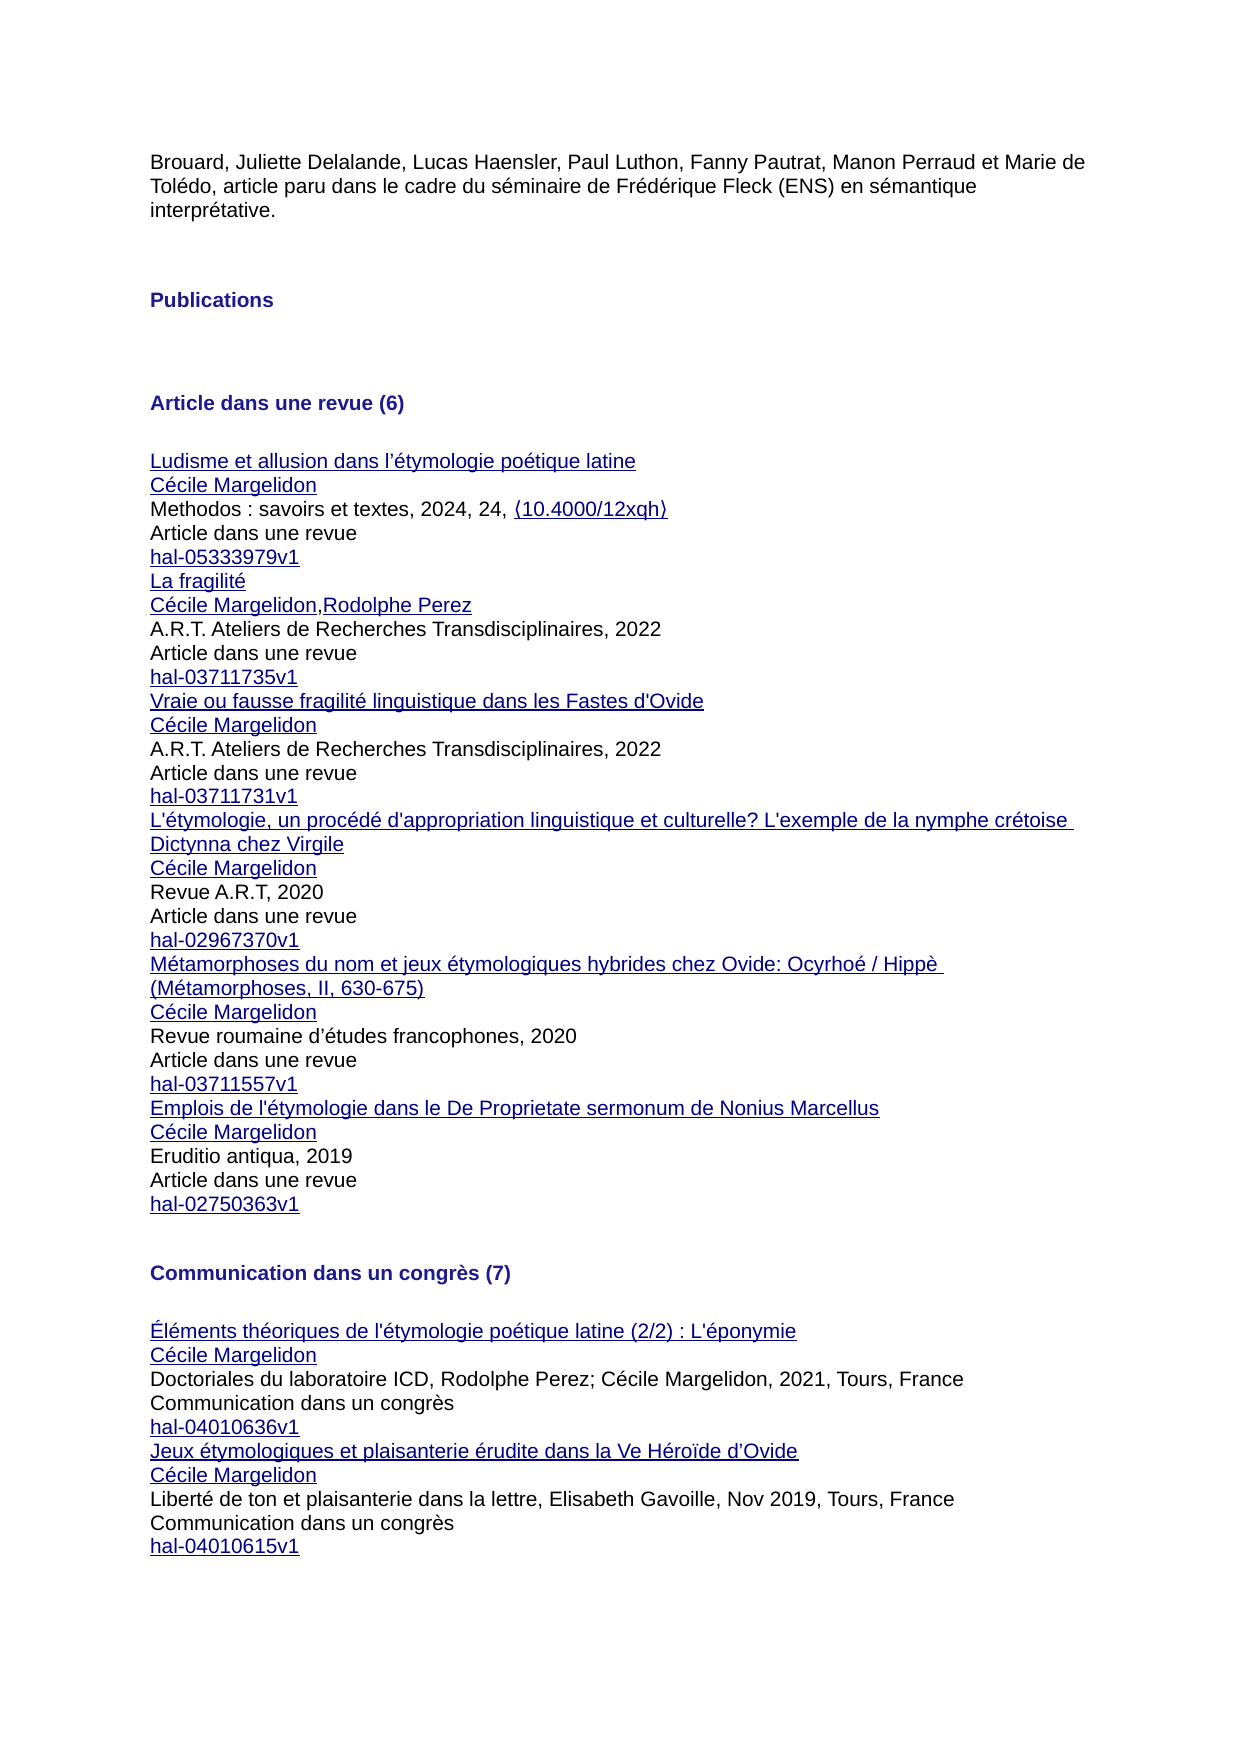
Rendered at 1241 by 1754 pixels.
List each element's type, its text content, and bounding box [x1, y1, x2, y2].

table_cell L'étymologie, un procédé d'appropriation linguistique et culturelle? L'exemple de la nymphe crétoise Dictynna chez Virgile Cécile Margelidon Revue A.R.T, 2020 Article dans une revue hal-02967370v1 [150, 808, 1090, 952]
table_header Éléments théoriques de l'étymologie poétique latine (2/2) : L'éponymie Cécile Margelidon Doctoriales du laboratoire ICD, Rodolphe Perez; Cécile Margelidon, 2021, Tours, France Communication dans un congrès hal-04010636v1 [150, 1319, 1090, 1438]
subtitle Communication dans un congrès (7) [150, 1260, 1090, 1284]
subtitle Publications [150, 287, 1090, 311]
subtitle Article dans une revue (6) [150, 391, 1090, 414]
text Brouard, Juliette Delalande, Lucas Haensler, Paul Luthon, Fanny Pautrat, Manon Perraud et Marie de Tolédo, article paru dans le cadre du séminaire de Frédérique Fleck (ENS) en sémantique interprétative. [150, 150, 1090, 222]
table_header Ludisme et allusion dans l’étymologie poétique latine Cécile Margelidon Methodos : savoirs et textes, 2024, 24, ⟨10.4000/12xqh⟩ Article dans une revue hal-05333979v1 [150, 449, 1090, 569]
table_cell Emplois de l'étymologie dans le De Proprietate sermonum de Nonius Marcellus Cécile Margelidon Eruditio antiqua, 2019 Article dans une revue hal-02750363v1 [150, 1096, 1090, 1216]
table_cell Métamorphoses du nom et jeux étymologiques hybrides chez Ovide: Ocyrhoé / Hippè (Métamorphoses, II, 630-675) Cécile Margelidon Revue roumaine d’études francophones, 2020 Article dans une revue hal-03711557v1 [150, 952, 1090, 1096]
table_cell Jeux étymologiques et plaisanterie érudite dans la Ve Héroïde d’Ovide Cécile Margelidon Liberté de ton et plaisanterie dans la lettre, Elisabeth Gavoille, Nov 2019, Tours, France Communication dans un congrès hal-04010615v1 [150, 1439, 1090, 1558]
table_cell Vraie ou fausse fragilité linguistique dans les Fastes d'Ovide Cécile Margelidon A.R.T. Ateliers de Recherches Transdisciplinaires, 2022 Article dans une revue hal-03711731v1 [150, 689, 1090, 808]
table_cell La fragilité Cécile Margelidon,Rodolphe Perez A.R.T. Ateliers de Recherches Transdisciplinaires, 2022 Article dans une revue hal-03711735v1 [150, 569, 1090, 688]
